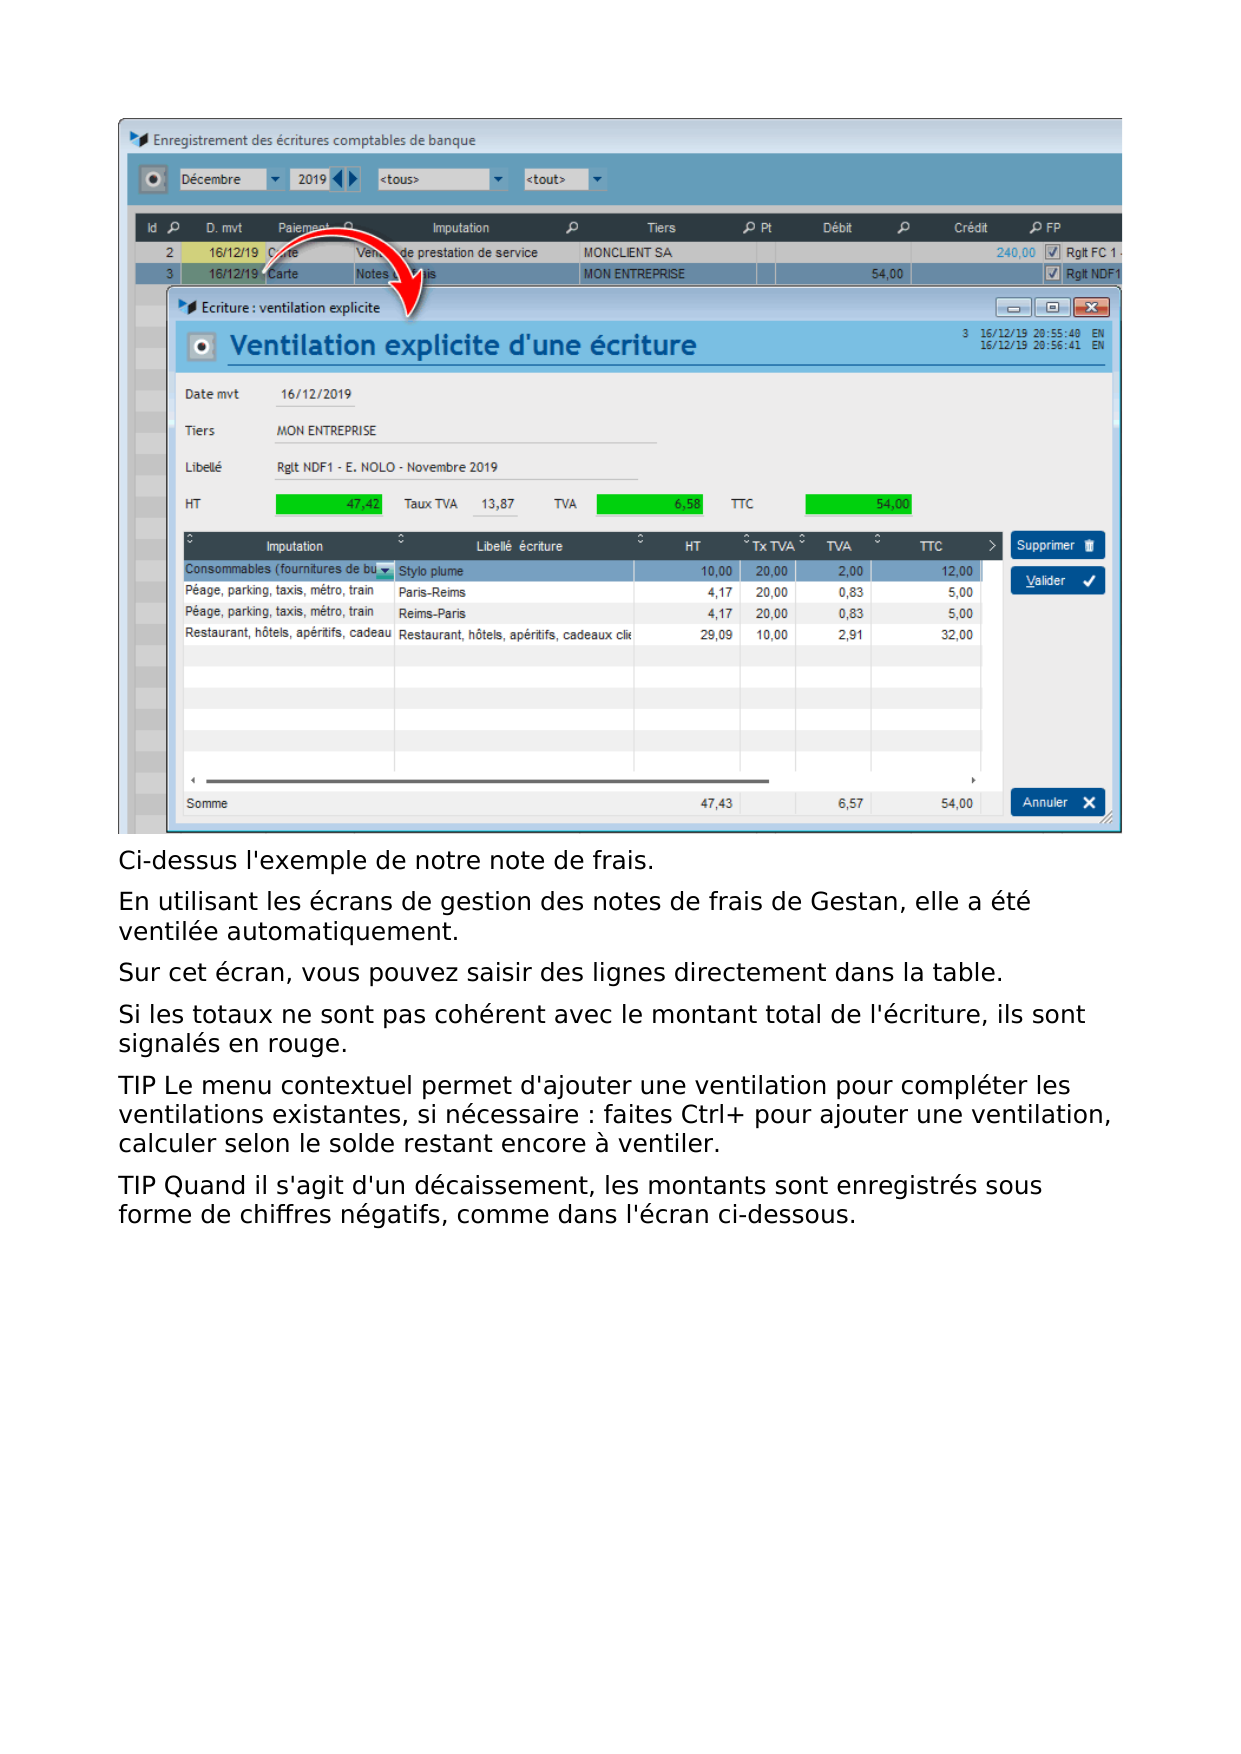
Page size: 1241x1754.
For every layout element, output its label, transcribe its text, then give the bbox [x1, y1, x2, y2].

text TIP Quand il s'agit d'un décaissement, les montants sont enregistrés sous forme de chiffres négatifs, comme dans l'écran ci-dessous. [118, 1171, 1122, 1229]
text En utilisant les écrans de gestion des notes de frais de Gestan, elle a été ventilée automatiquement. [118, 887, 1122, 946]
text Ci-dessus l'exemple de notre note de frais. [118, 846, 1122, 875]
picture [118, 118, 1123, 834]
text Si les totaux ne sont pas cohérent avec le montant total de l'écriture, ils sont signalés en rouge. [118, 1000, 1122, 1058]
text Sur cet écran, vous pouvez saisir des lignes directement dans la table. [118, 958, 1122, 987]
text TIP Le menu contextuel permet d'ajouter une ventilation pour compléter les ventilations existantes, si nécessaire : faites Ctrl+ pour ajouter une ventilation, calculer selon le solde restant encore à ventiler. [118, 1071, 1122, 1158]
